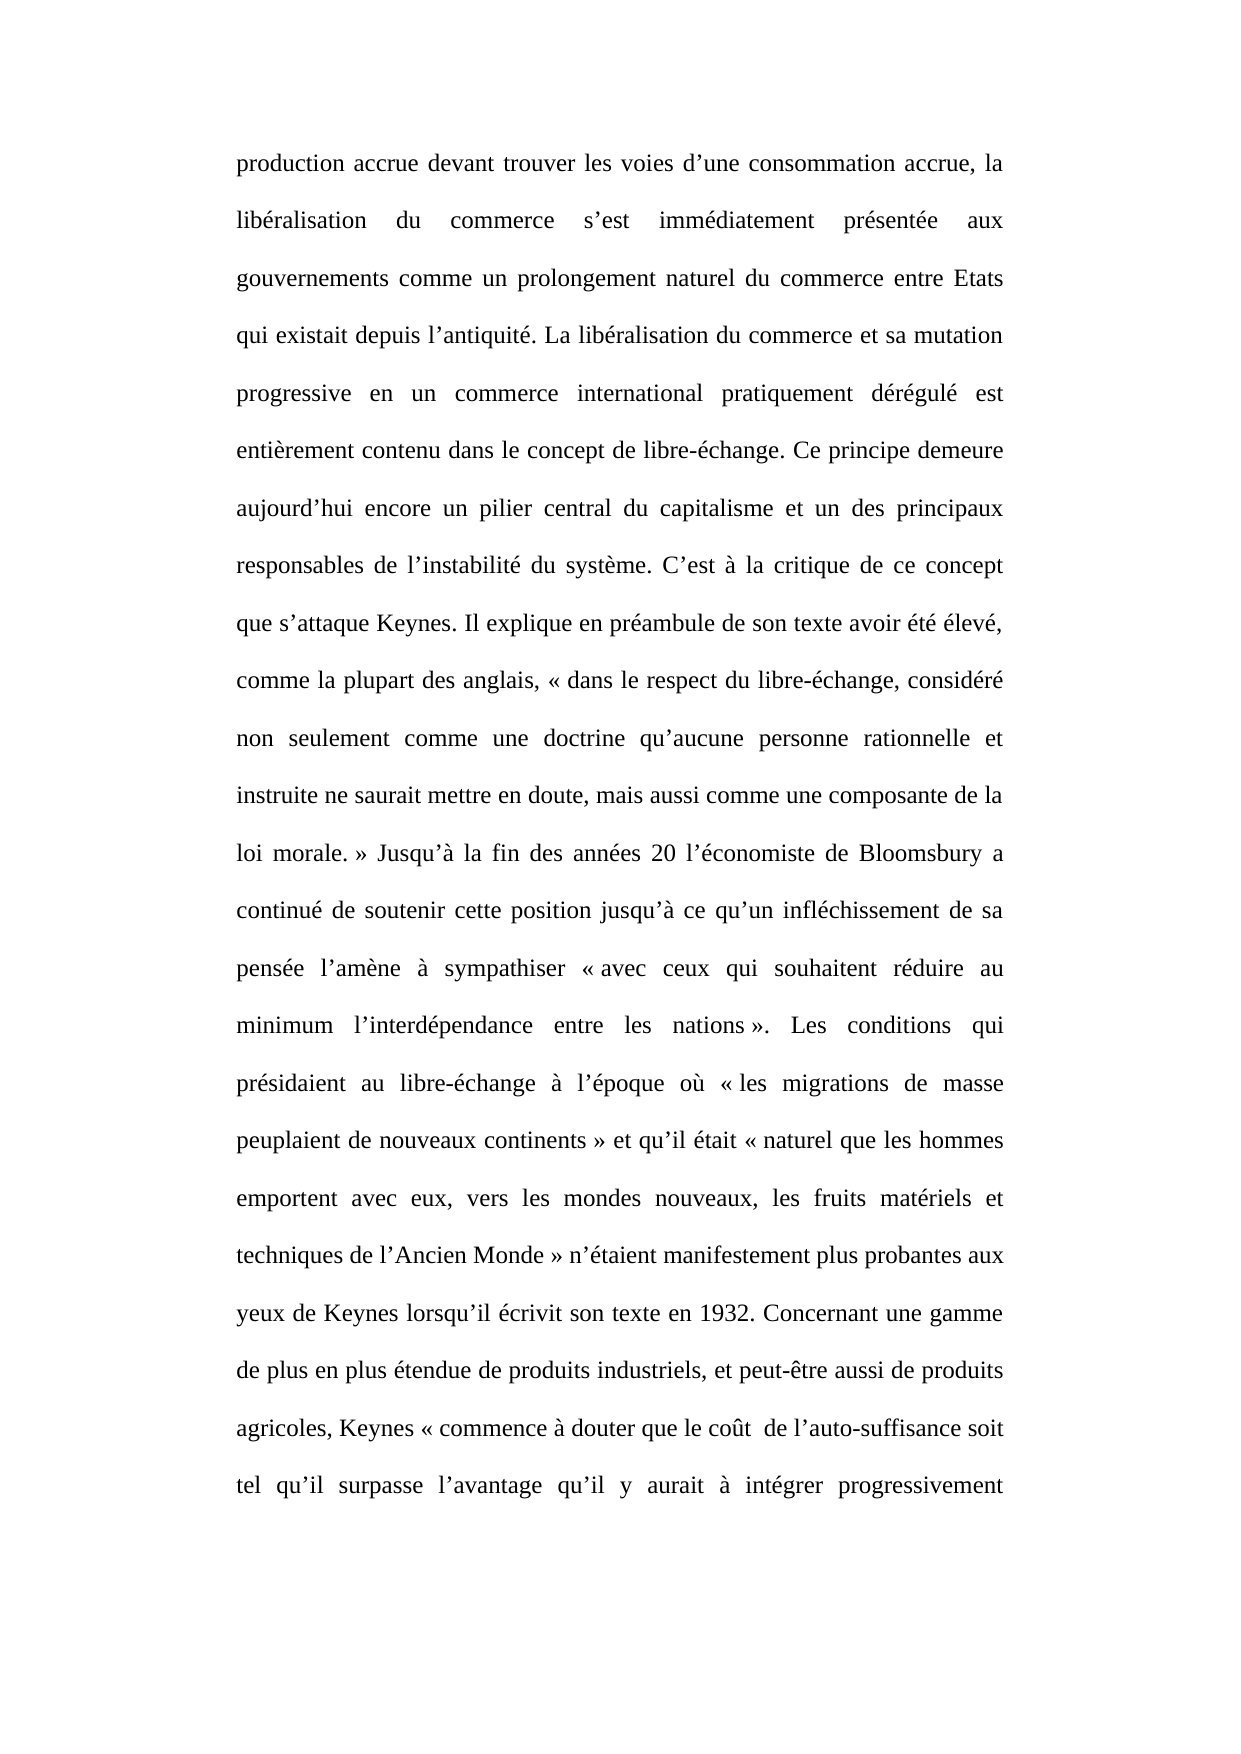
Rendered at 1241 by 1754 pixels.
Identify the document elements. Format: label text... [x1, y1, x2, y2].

text production accrue devant trouver les voies d’une consommation accrue, la libéralisation du commerce s’est immédiatement présentée aux gouvernements comme un prolongement naturel du commerce entre Etats qui existait depuis l’antiquité. La libéralisation du commerce et sa mutation progressive en un commerce international pratiquement dérégulé est entièrement contenu dans le concept de libre-échange. Ce principe demeure aujourd’hui encore un pilier central du capitalisme et un des principaux responsables de l’instabilité du système. C’est à la critique de ce concept que s’attaque Keynes. Il explique en préambule de son texte avoir été élevé, comme la plupart des anglais, « dans le respect du libre-échange, considéré non seulement comme une doctrine qu’aucune personne rationnelle et instruite ne saurait mettre en doute, mais aussi comme une composante de la loi morale. » Jusqu’à la fin des années 20 l’économiste de Bloomsbury a continué de soutenir cette position jusqu’à ce qu’un infléchissement de sa pensée l’amène à sympathiser « avec ceux qui souhaitent réduire au minimum l’interdépendance entre les nations ». Les conditions qui présidaient au libre-échange à l’époque où « les migrations de masse peuplaient de nouveaux continents » et qu’il était « naturel que les hommes emportent avec eux, vers les mondes nouveaux, les fruits matériels et techniques de l’Ancien Monde » n’étaient manifestement plus probantes aux yeux de Keynes lorsqu’il écrivit son texte en 1932. Concernant une gamme de plus en plus étendue de produits industriels, et peut-être aussi de produits agricoles, Keynes « commence à douter que le coût de l’auto-suffisance soit tel qu’il surpasse l’avantage qu’il y aurait à intégrer progressivement [236, 148, 1004, 1499]
